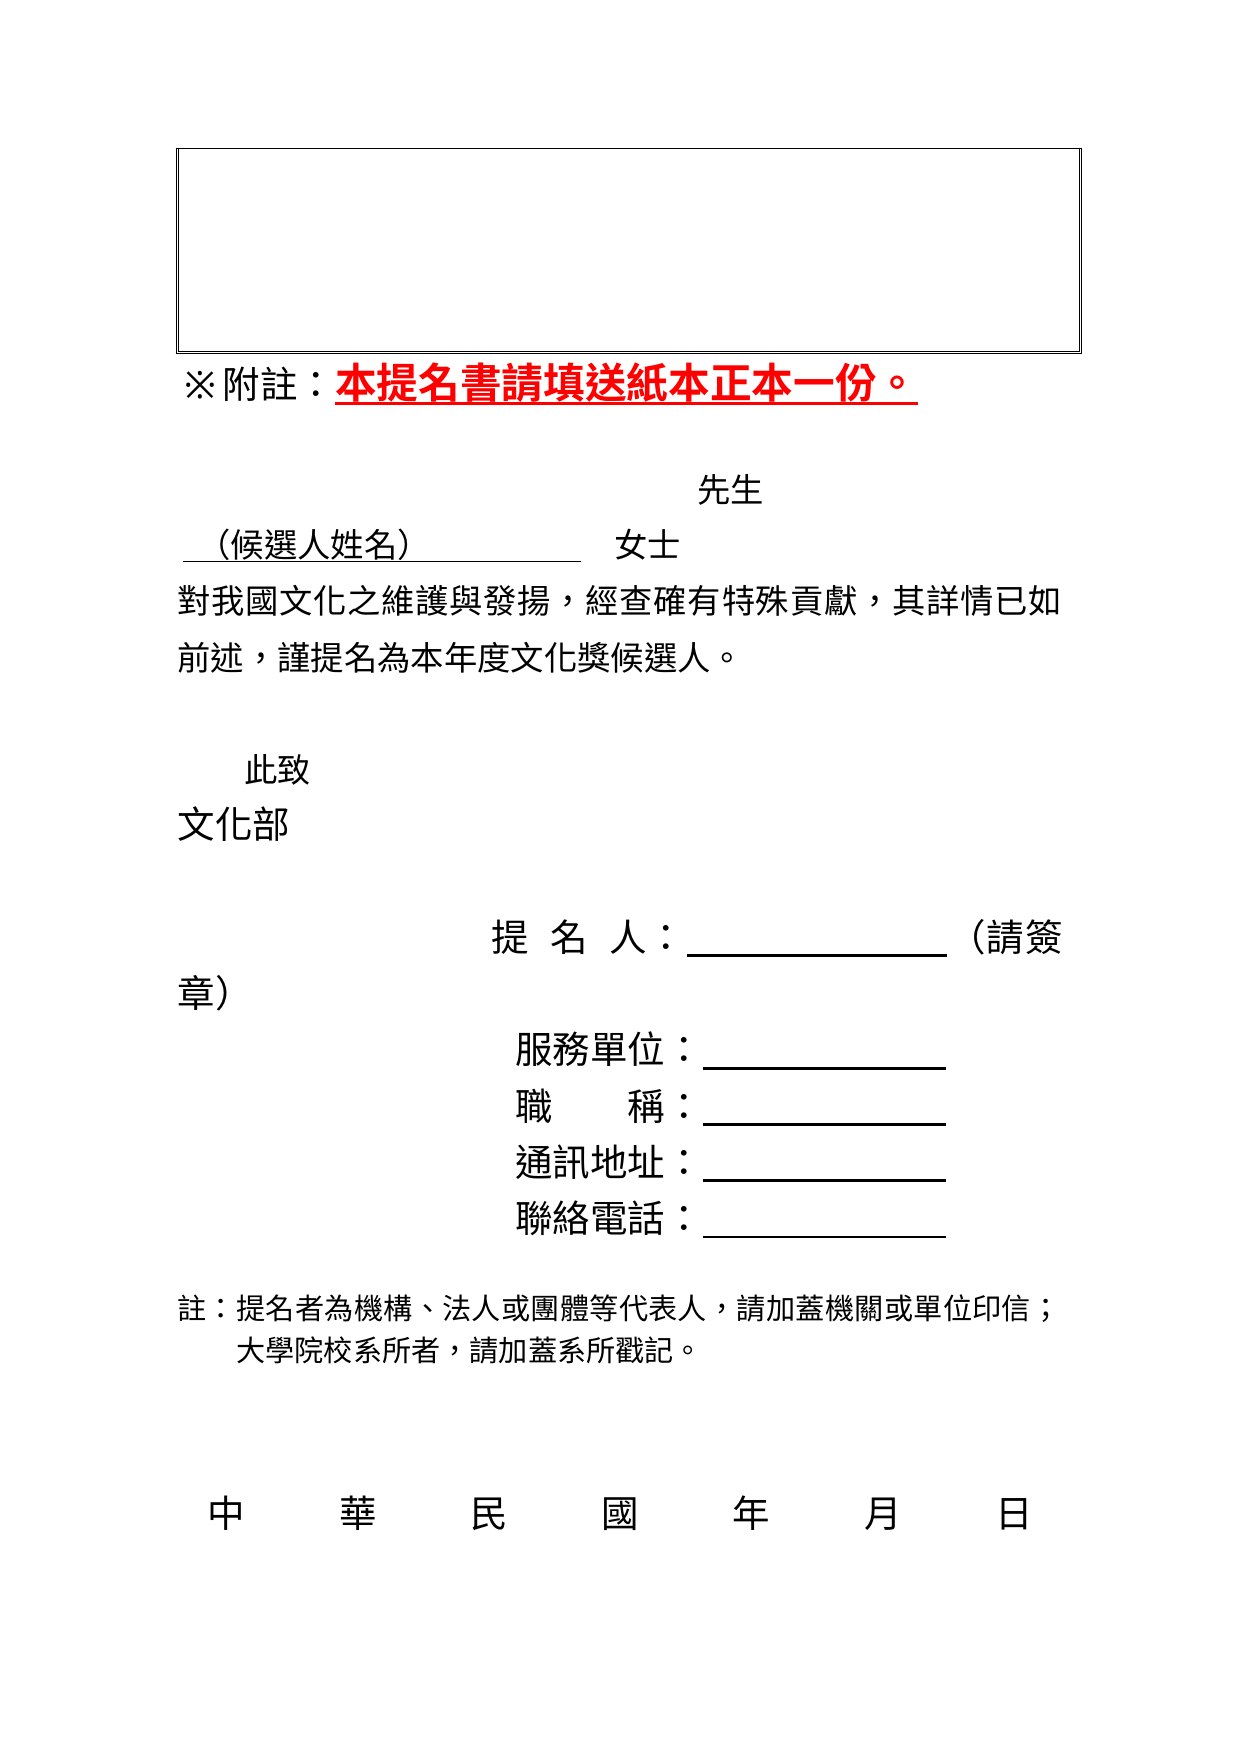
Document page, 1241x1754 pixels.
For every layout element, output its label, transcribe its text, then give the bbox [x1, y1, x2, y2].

text 通訊地址： [177, 1131, 1063, 1188]
text 註：提名者為機構、法人或團體等代表人，請加蓋機關或單位印信；大學院校系所者，請加蓋系所戳記。 [177, 1286, 1063, 1370]
text 服務單位： [177, 1019, 1063, 1075]
text 聯絡電話： [177, 1188, 1063, 1244]
text 對我國文化之維護與發揚，經查確有特殊貢獻，其詳情已如前述，謹提名為本年度文化獎候選人。 [177, 569, 1063, 681]
table_cell [179, 149, 1079, 351]
text （候選人姓名） 女士 [177, 513, 1063, 569]
text 此致 [177, 738, 1063, 794]
text ※附註：本提名書請填送紙本正本一份。 [177, 354, 1063, 410]
text 提 名 人： （請簽章） [177, 906, 1063, 1019]
text 文化部 [177, 794, 1063, 850]
text 中 華 民 國 年 月 日 [177, 1483, 1063, 1539]
text 先生 [177, 464, 1063, 513]
text 職 稱： [177, 1075, 1063, 1131]
